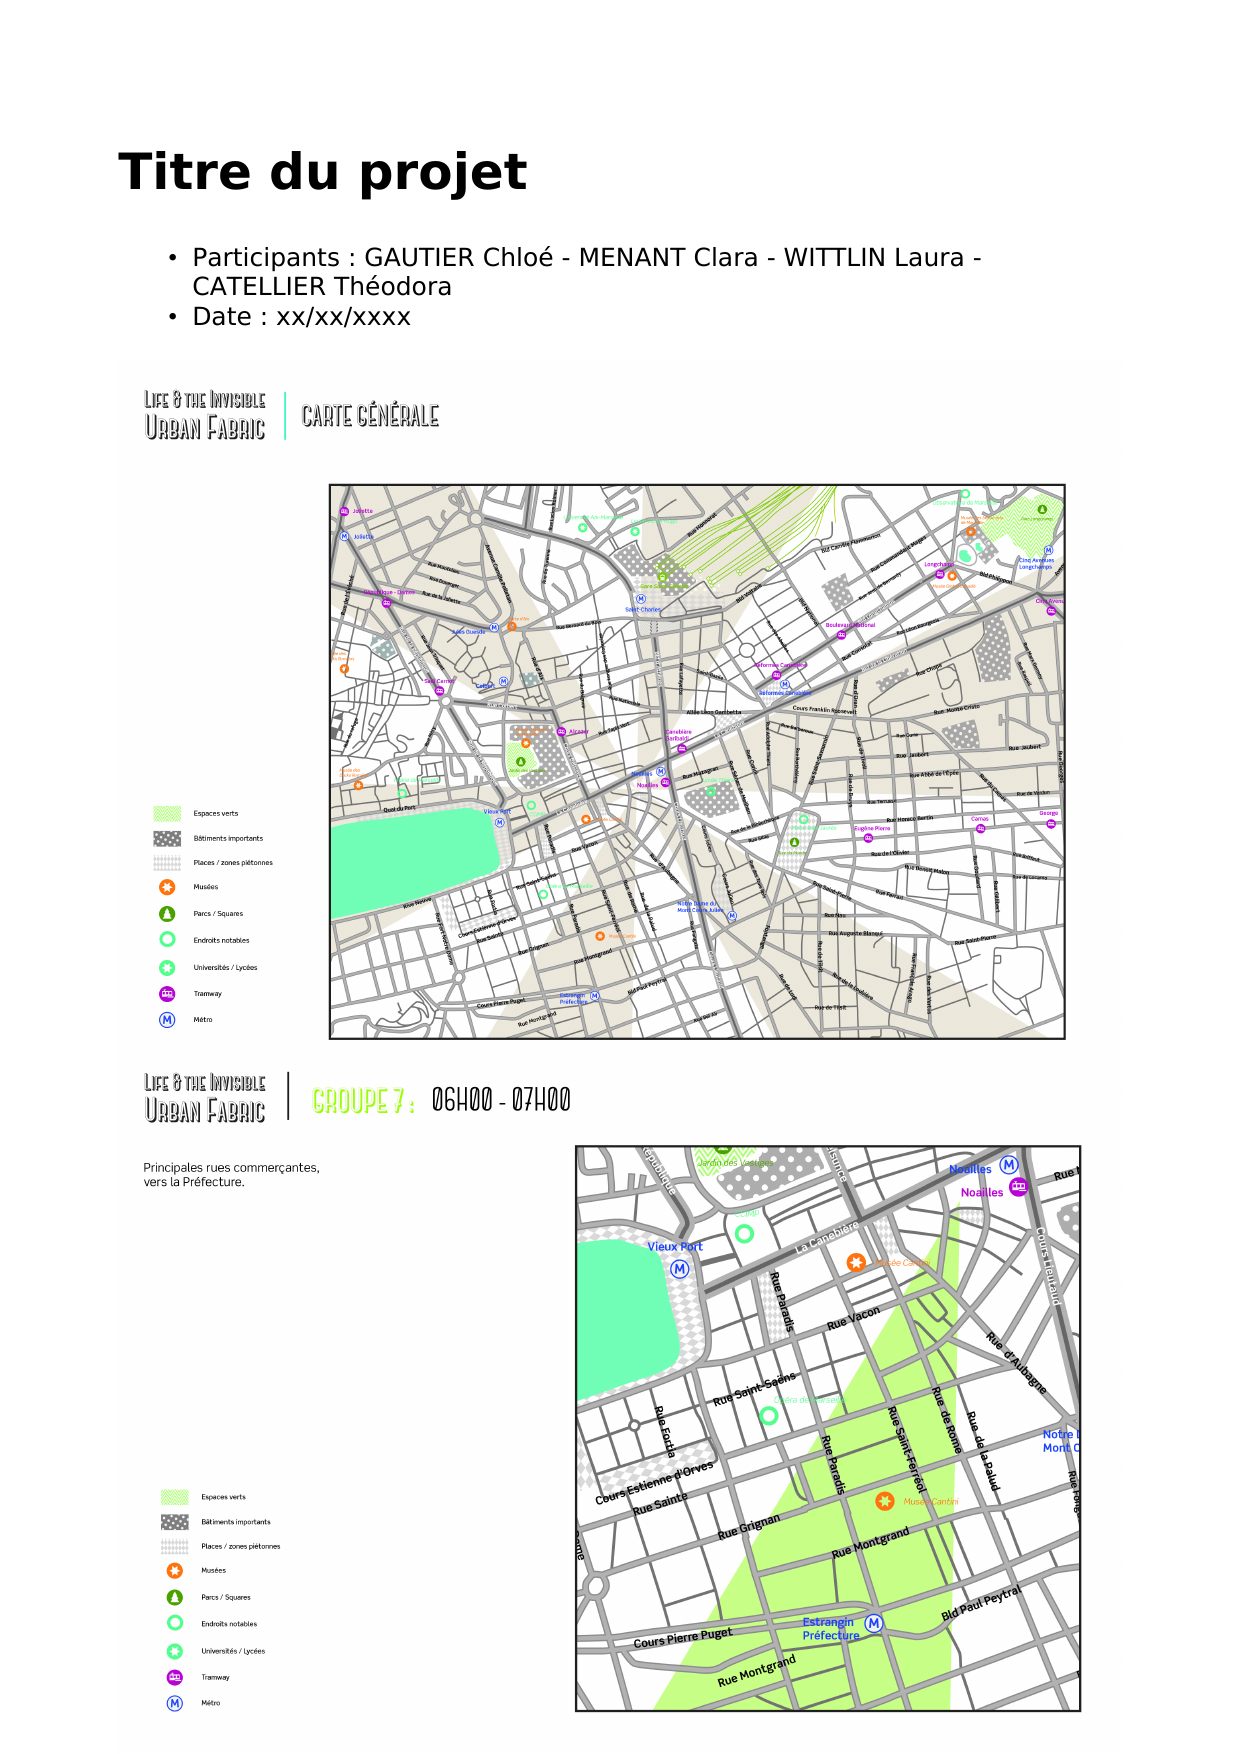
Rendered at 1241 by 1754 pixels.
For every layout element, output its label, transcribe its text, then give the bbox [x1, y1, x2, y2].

list Date : xx/xx/xxxx [177, 302, 1122, 331]
picture [118, 360, 1123, 1754]
list Participants : GAUTIER Chloé - MENANT Clara - WITTLIN Laura - CATELLIER Théodora [177, 243, 1122, 302]
subtitle Titre du projet [118, 143, 1122, 201]
